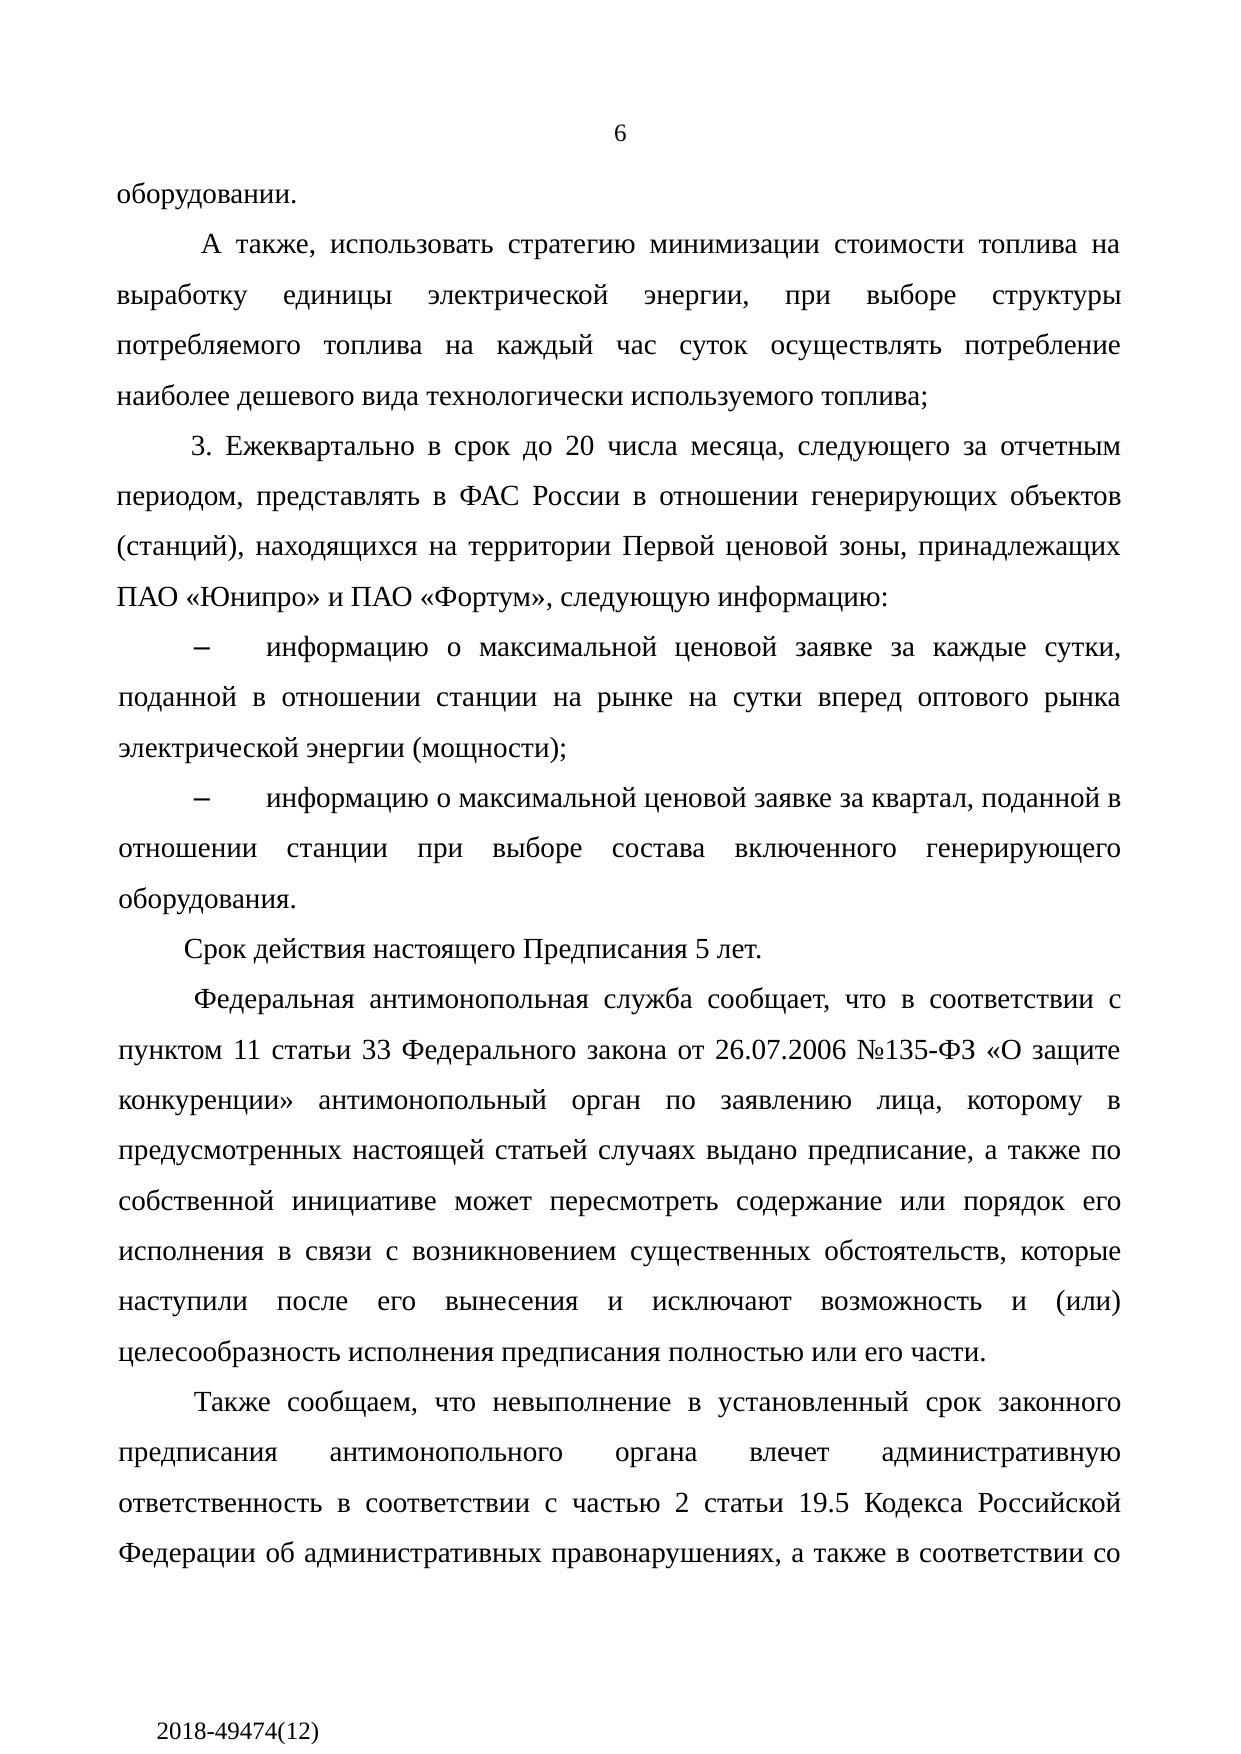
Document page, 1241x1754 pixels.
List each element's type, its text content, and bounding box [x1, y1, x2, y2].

text 3. Ежеквартально в срок до 20 числа месяца, следующего за отчетным периодом, представлять в ФАС России в отношении генерирующих объектов (станций), находящихся на территории Первой ценовой зоны, принадлежащих ПАО «Юнипро» и ПАО «Фортум», следующую информацию: [116, 428, 1122, 612]
list оборудовании. [116, 176, 1122, 210]
list Срок действия настоящего Предписания 5 лет. [118, 931, 1122, 965]
text Федеральная антимонопольная служба сообщает, что в соответствии с пунктом 11 статьи 33 Федерального закона от 26.07.2006 №135-ФЗ «О защите конкуренции» антимонопольный орган по заявлению лица, которому в предусмотренных настоящей статьей случаях выдано предписание, а также по собственной инициативе может пересмотреть содержание или порядок его исполнения в связи с возникновением существенных обстоятельств, которые наступили после его вынесения и исключают возможность и (или) целесообразность исполнения предписания полностью или его части. [118, 982, 1122, 1367]
list информацию о максимальной ценовой заявке за квартал, поданной в отношении станции при выборе состава включенного генерирующего оборудования. [118, 780, 1122, 914]
list А также, использовать стратегию минимизации стоимости топлива на выработку единицы электрической энергии, при выборе структуры потребляемого топлива на каждый час суток осуществлять потребление наиболее дешевого вида технологически используемого топлива; [116, 227, 1122, 411]
text Также сообщаем, что невыполнение в установленный срок законного предписания антимонопольного органа влечет административную ответственность в соответствии с частью 2 статьи 19.5 Кодекса Российской Федерации об административных правонарушениях, а также в соответствии со [118, 1384, 1122, 1568]
list информацию о максимальной ценовой заявке за каждые сутки, поданной в отношении станции на рынке на сутки вперед оптового рынка электрической энергии (мощности); [118, 629, 1122, 763]
